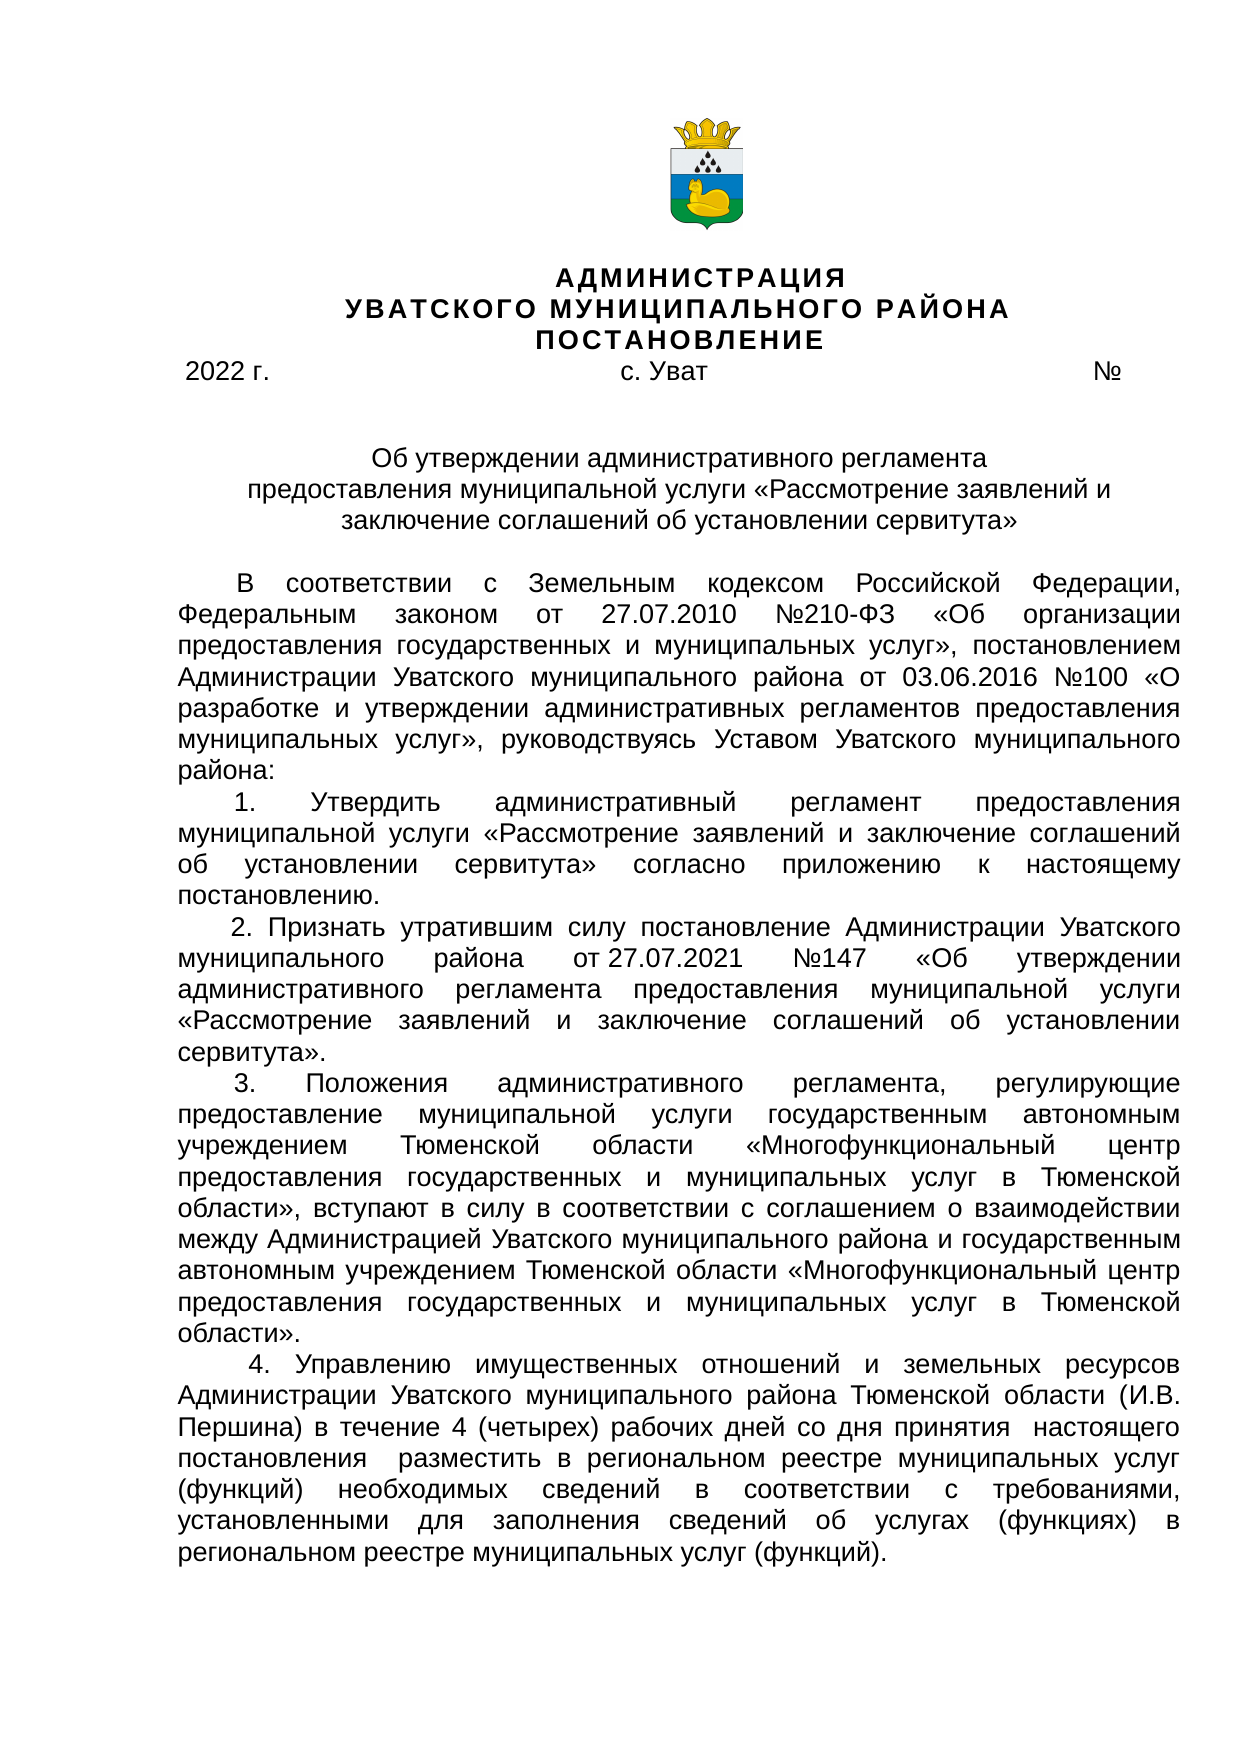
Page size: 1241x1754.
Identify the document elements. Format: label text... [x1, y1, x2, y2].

text В соответствии с Земельным кодексом Российской Федерации, Федеральным законом от 27.07.2010 №210-ФЗ «Об организации предоставления государственных и муниципальных услуг», постановлением Администрации Уватского муниципального района от 03.06.2016 №100 «О разработке и утверждении административных регламентов предоставления муниципальных услуг», руководствуясь Уставом Уватского муниципального района: [177, 567, 1181, 786]
text 1. Утвердить административный регламент предоставления муниципальной услуги «Рассмотрение заявлений и заключение соглашений об установлении сервитута» согласно приложению к настоящему постановлению. [177, 786, 1181, 911]
text 2. Признать утратившим силу постановление Администрации Уватского муниципального района от 27.07.2021 №147 «Об утверждении административного регламента предоставления муниципальной услуги «Рассмотрение заявлений и заключение соглашений об установлении сервитута». [177, 911, 1181, 1067]
text 3. Положения административного регламента, регулирующие предоставление муниципальной услуги государственным автономным учреждением Тюменской области «Многофункциональный центр предоставления государственных и муниципальных услуг в Тюменской области», вступают в силу в соответствии с соглашением о взаимодействии между Администрацией Уватского муниципального района и государственным автономным учреждением Тюменской области «Многофункциональный центр предоставления государственных и муниципальных услуг в Тюменской области». [177, 1067, 1181, 1348]
text Постановление [177, 324, 1181, 355]
text 2022 г. с. Уват № [177, 355, 1181, 387]
title Об утверждении административного регламента [177, 442, 1181, 473]
text Администрация Уватского муниципального района [177, 262, 1177, 324]
text 4. Управлению имущественных отношений и земельных ресурсов Администрации Уватского муниципального района Тюменской области (И.В. Першина) в течение 4 (четырех) рабочих дней со дня принятия настоящего постановления разместить в региональном реестре муниципальных услуг (функций) необходимых сведений в соответствии с требованиями, установленными для заполнения сведений об услугах (функциях) в региональном реестре муниципальных услуг (функций). [177, 1348, 1181, 1567]
title предоставления муниципальной услуги «Рассмотрение заявлений и заключение соглашений об установлении сервитута» [177, 473, 1181, 536]
picture [670, 118, 743, 231]
